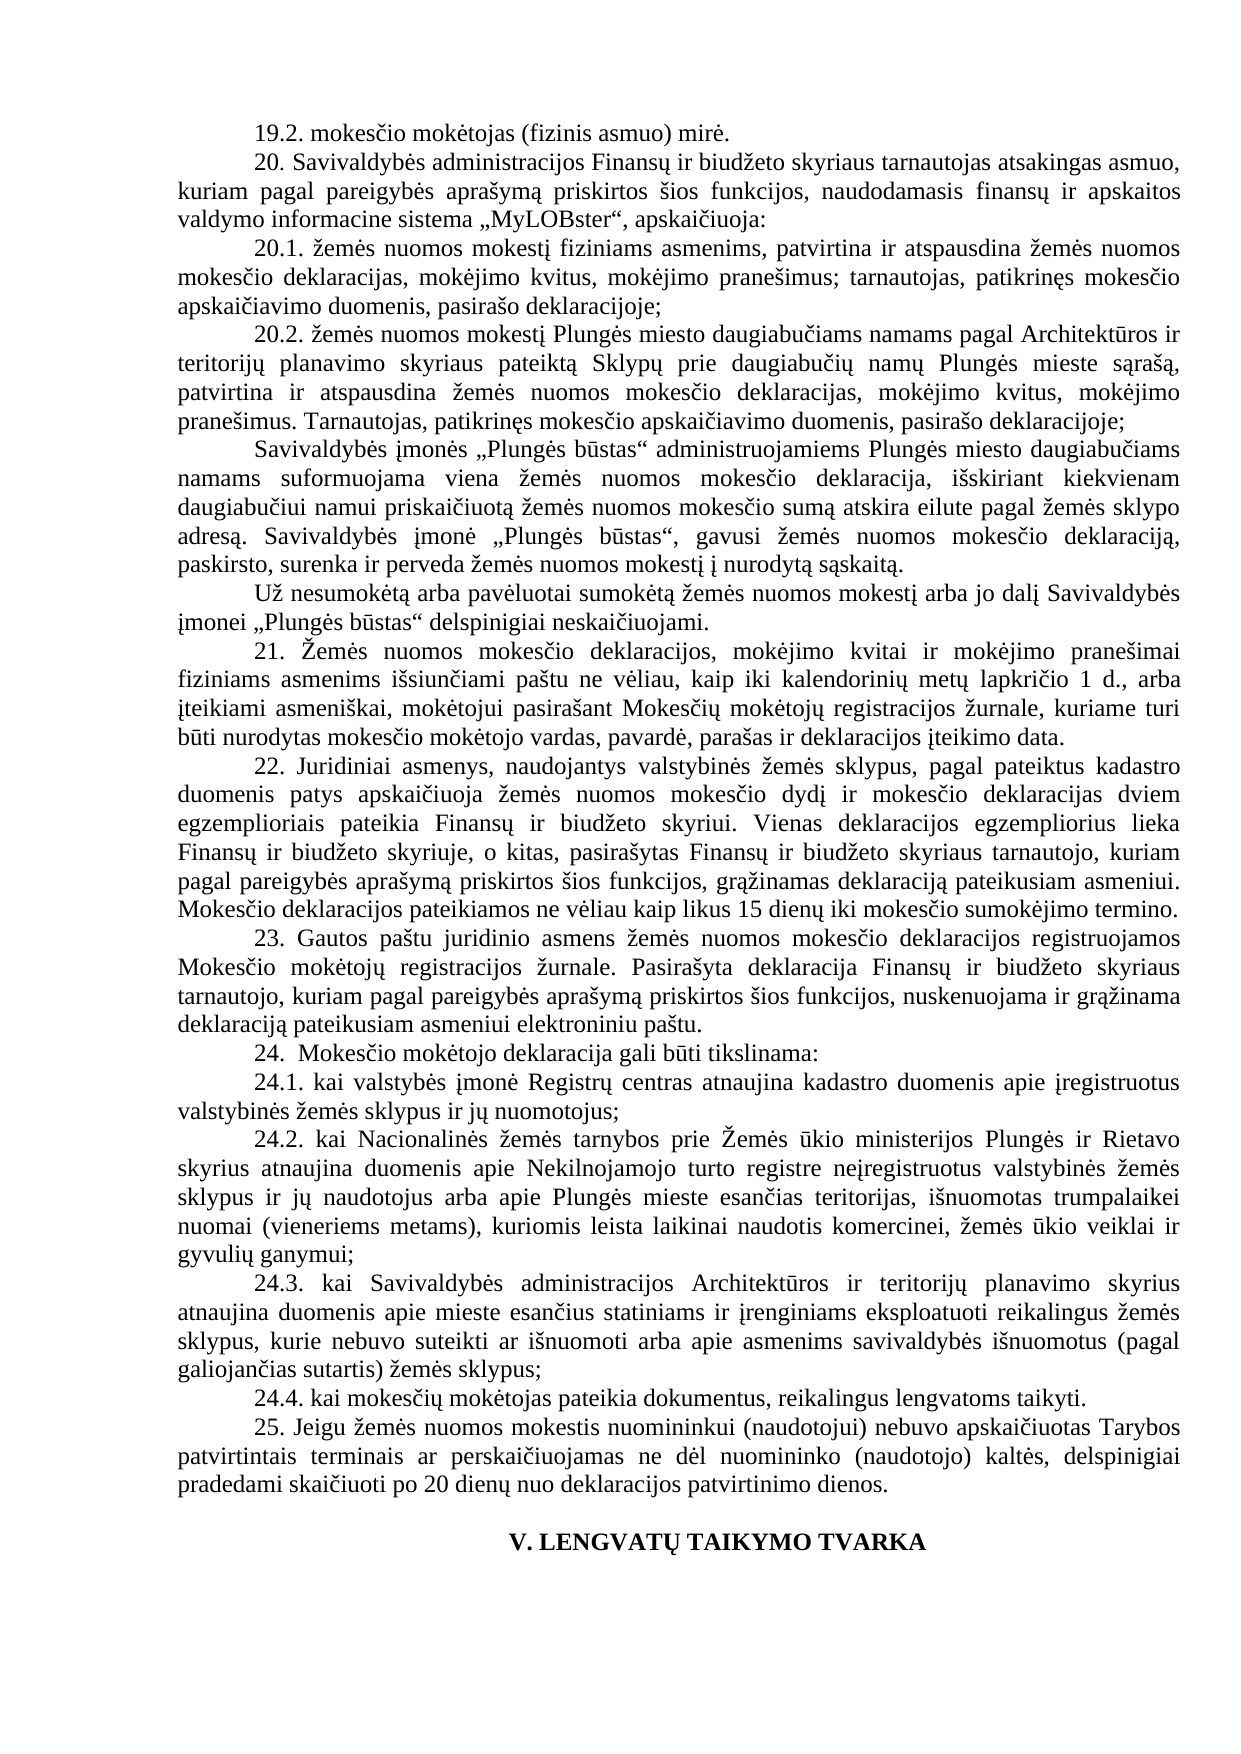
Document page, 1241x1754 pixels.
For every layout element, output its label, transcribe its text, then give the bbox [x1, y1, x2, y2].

text 22. Juridiniai asmenys, naudojantys valstybinės žemės sklypus, pagal pateiktus kadastro duomenis patys apskaičiuoja žemės nuomos mokesčio dydį ir mokesčio deklaracijas dviem egzemplioriais pateikia Finansų ir biudžeto skyriui. Vienas deklaracijos egzempliorius lieka Finansų ir biudžeto skyriuje, o kitas, pasirašytas Finansų ir biudžeto skyriaus tarnautojo, kuriam pagal pareigybės aprašymą priskirtos šios funkcijos, grąžinamas deklaraciją pateikusiam asmeniui. Mokesčio deklaracijos pateikiamos ne vėliau kaip likus 15 dienų iki mokesčio sumokėjimo termino. [177, 751, 1181, 923]
text 21. Žemės nuomos mokesčio deklaracijos, mokėjimo kvitai ir mokėjimo pranešimai fiziniams asmenims išsiunčiami paštu ne vėliau, kaip iki kalendorinių metų lapkričio 1 d., arba įteikiami asmeniškai, mokėtojui pasirašant Mokesčių mokėtojų registracijos žurnale, kuriame turi būti nurodytas mokesčio mokėtojo vardas, pavardė, parašas ir deklaracijos įteikimo data. [177, 636, 1181, 751]
text V. LENGVATŲ TAIKYMO TVARKA [177, 1527, 1181, 1556]
text 20.1. žemės nuomos mokestį fiziniams asmenims, patvirtina ir atspausdina žemės nuomos mokesčio deklaracijas, mokėjimo kvitus, mokėjimo pranešimus; tarnautojas, patikrinęs mokesčio apskaičiavimo duomenis, pasirašo deklaracijoje; [177, 233, 1181, 319]
text 24.4. kai mokesčių mokėtojas pateikia dokumentus, reikalingus lengvatoms taikyti. [177, 1383, 1181, 1412]
text 19.2. mokesčio mokėtojas (fizinis asmuo) mirė. [177, 118, 1181, 147]
text Už nesumokėtą arba pavėluotai sumokėtą žemės nuomos mokestį arba jo dalį Savivaldybės įmonei „Plungės būstas“ delspinigiai neskaičiuojami. [177, 578, 1181, 636]
text 24. Mokesčio mokėtojo deklaracija gali būti tikslinama: [177, 1038, 1181, 1067]
text 23. Gautos paštu juridinio asmens žemės nuomos mokesčio deklaracijos registruojamos Mokesčio mokėtojų registracijos žurnale. Pasirašyta deklaracija Finansų ir biudžeto skyriaus tarnautojo, kuriam pagal pareigybės aprašymą priskirtos šios funkcijos, nuskenuojama ir grąžinama deklaraciją pateikusiam asmeniui elektroniniu paštu. [177, 923, 1181, 1038]
text 20. Savivaldybės administracijos Finansų ir biudžeto skyriaus tarnautojas atsakingas asmuo, kuriam pagal pareigybės aprašymą priskirtos šios funkcijos, naudodamasis finansų ir apskaitos valdymo informacine sistema „MyLOBster“, apskaičiuoja: [177, 147, 1181, 233]
text Savivaldybės įmonės „Plungės būstas“ administruojamiems Plungės miesto daugiabučiams namams suformuojama viena žemės nuomos mokesčio deklaracija, išskiriant kiekvienam daugiabučiui namui priskaičiuotą žemės nuomos mokesčio sumą atskira eilute pagal žemės sklypo adresą. Savivaldybės įmonė „Plungės būstas“, gavusi žemės nuomos mokesčio deklaraciją, paskirsto, surenka ir perveda žemės nuomos mokestį į nurodytą sąskaitą. [177, 434, 1181, 578]
text 24.3. kai Savivaldybės administracijos Architektūros ir teritorijų planavimo skyrius atnaujina duomenis apie mieste esančius statiniams ir įrenginiams eksploatuoti reikalingus žemės sklypus, kurie nebuvo suteikti ar išnuomoti arba apie asmenims savivaldybės išnuomotus (pagal galiojančias sutartis) žemės sklypus; [177, 1268, 1181, 1383]
text 24.1. kai valstybės įmonė Registrų centras atnaujina kadastro duomenis apie įregistruotus valstybinės žemės sklypus ir jų nuomotojus; [177, 1067, 1181, 1124]
text 20.2. žemės nuomos mokestį Plungės miesto daugiabučiams namams pagal Architektūros ir teritorijų planavimo skyriaus pateiktą Sklypų prie daugiabučių namų Plungės mieste sąrašą, patvirtina ir atspausdina žemės nuomos mokesčio deklaracijas, mokėjimo kvitus, mokėjimo pranešimus. Tarnautojas, patikrinęs mokesčio apskaičiavimo duomenis, pasirašo deklaracijoje; [177, 319, 1181, 434]
text 25. Jeigu žemės nuomos mokestis nuomininkui (naudotojui) nebuvo apskaičiuotas Tarybos patvirtintais terminais ar perskaičiuojamas ne dėl nuomininko (naudotojo) kaltės, delspinigiai pradedami skaičiuoti po 20 dienų nuo deklaracijos patvirtinimo dienos. [177, 1412, 1181, 1498]
text 24.2. kai Nacionalinės žemės tarnybos prie Žemės ūkio ministerijos Plungės ir Rietavo skyrius atnaujina duomenis apie Nekilnojamojo turto registre neįregistruotus valstybinės žemės sklypus ir jų naudotojus arba apie Plungės mieste esančias teritorijas, išnuomotas trumpalaikei nuomai (vieneriems metams), kuriomis leista laikinai naudotis komercinei, žemės ūkio veiklai ir gyvulių ganymui; [177, 1124, 1181, 1268]
